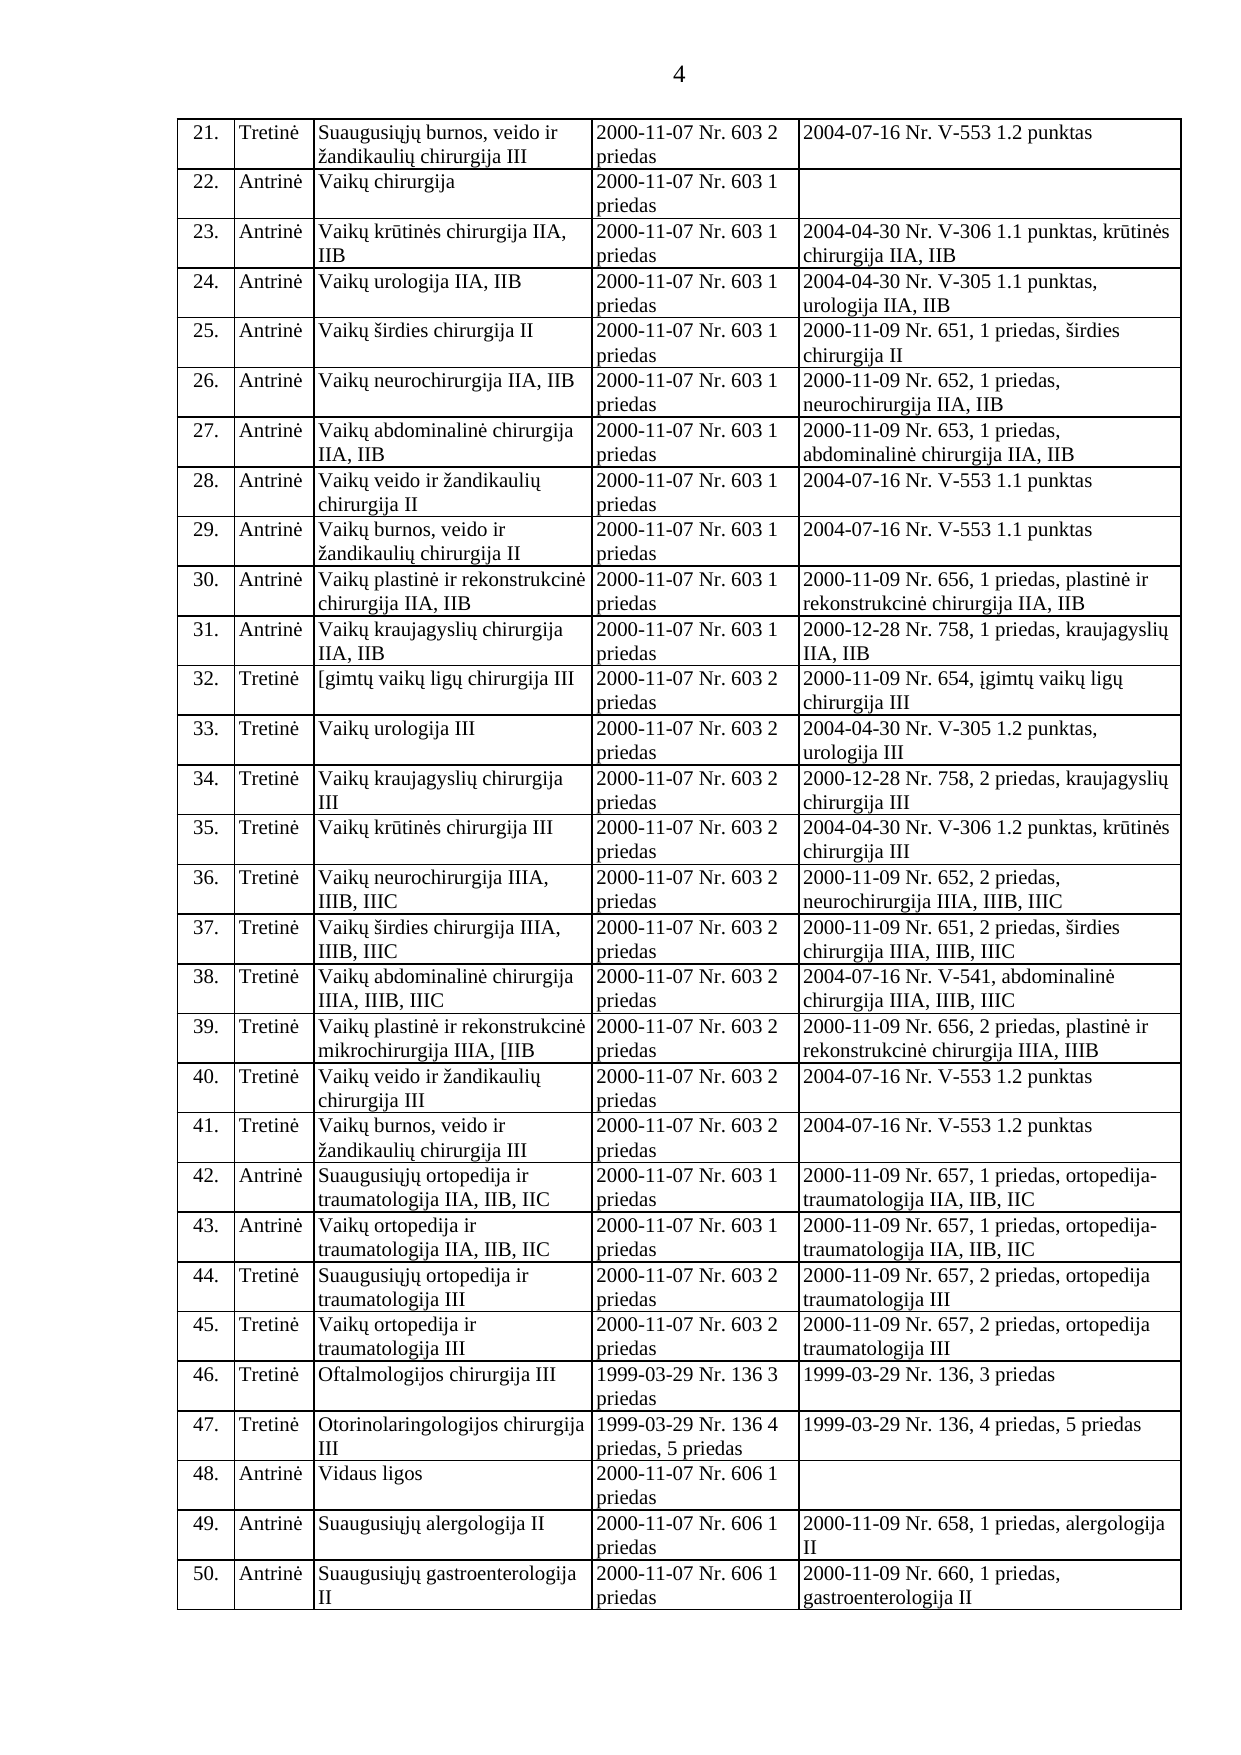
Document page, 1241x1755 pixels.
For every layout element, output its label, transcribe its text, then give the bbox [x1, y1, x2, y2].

table_cell Antrinė [235, 318, 313, 367]
table_cell Vaikų abdominalinė chirurgija IIA, IIB [315, 418, 591, 466]
table_cell 2000-11-09 Nr. 656, 1 priedas, plastinė ir rekonstrukcinė chirurgija IIA, IIB [800, 567, 1180, 615]
table_cell 2000-11-09 Nr. 657, 2 priedas, ortopedija traumatologija III [800, 1263, 1180, 1311]
table_cell 50. [178, 1561, 234, 1609]
table_cell 2000-11-07 Nr. 603 1 priedas [593, 269, 798, 317]
table_cell Vaikų burnos, veido ir žandikaulių chirurgija II [315, 517, 591, 565]
table_cell 2000-11-07 Nr. 603 2 priedas [593, 120, 798, 168]
table_cell 2000-11-09 Nr. 656, 2 priedas, plastinė ir rekonstrukcinė chirurgija IIIA, IIIB [800, 1014, 1180, 1062]
table_cell 2000-11-07 Nr. 603 1 priedas [593, 219, 798, 267]
table_cell Tretinė [235, 915, 313, 963]
table_cell Antrinė [235, 1461, 313, 1509]
table_cell Tretinė [235, 1263, 313, 1311]
table_cell Vaikų krūtinės chirurgija III [315, 815, 591, 863]
table_cell 2004-04-30 Nr. V-305 1.2 punktas, urologija III [800, 716, 1180, 764]
table_cell 2000-11-07 Nr. 606 1 priedas [593, 1511, 798, 1559]
table_cell 2004-07-16 Nr. V-553 1.2 punktas [800, 1113, 1180, 1162]
table_cell Suaugusiųjų alergologija II [315, 1511, 591, 1559]
table_cell Antrinė [235, 1213, 313, 1261]
table_cell Tretinė [235, 766, 313, 814]
table_cell Suaugusiųjų gastroenterologija II [315, 1561, 591, 1609]
table_cell 25. [178, 318, 234, 367]
table_cell 49. [178, 1511, 234, 1559]
table_cell 2000-11-09 Nr. 654, įgimtų vaikų ligų chirurgija III [800, 666, 1180, 714]
table_cell Antrinė [235, 1561, 313, 1609]
table_cell Vaikų abdominalinė chirurgija IIIA, IIIB, IIIC [315, 965, 591, 1012]
table_cell Vaikų kraujagyslių chirurgija III [315, 766, 591, 814]
table_cell 2000-12-28 Nr. 758, 2 priedas, kraujagyslių chirurgija III [800, 766, 1180, 814]
table_cell Tretinė [235, 1362, 313, 1410]
table_cell 2000-11-07 Nr. 603 2 priedas [593, 915, 798, 963]
table_cell 33. [178, 716, 234, 764]
table_cell 34. [178, 766, 234, 814]
table_cell 2000-11-07 Nr. 603 2 priedas [593, 716, 798, 764]
table_cell 2000-11-07 Nr. 603 2 priedas [593, 1014, 798, 1062]
table_cell 2000-11-07 Nr. 603 1 priedas [593, 418, 798, 466]
table_cell Vaikų neurochirurgija IIA, IIB [315, 368, 591, 416]
table_cell 2000-11-07 Nr. 603 1 priedas [593, 617, 798, 665]
table_cell Tretinė [235, 865, 313, 913]
table_cell 29. [178, 517, 234, 565]
table_cell Otorinolaringologijos chirurgija III [315, 1412, 591, 1460]
table_cell 26. [178, 368, 234, 416]
table_cell 2004-07-16 Nr. V-553 1.2 punktas [800, 1064, 1180, 1112]
table_cell 2000-12-28 Nr. 758, 1 priedas, kraujagyslių IIA, IIB [800, 617, 1180, 665]
table_cell 2000-11-07 Nr. 603 2 priedas [593, 815, 798, 863]
table_cell 2000-11-07 Nr. 603 1 priedas [593, 368, 798, 416]
table_cell 2000-11-07 Nr. 603 1 priedas [593, 318, 798, 367]
table_cell 2000-11-07 Nr. 603 2 priedas [593, 1312, 798, 1360]
table_cell Vaikų kraujagyslių chirurgija IIA, IIB [315, 617, 591, 665]
table_cell 2000-11-07 Nr. 603 2 priedas [593, 865, 798, 913]
table_cell Vaikų plastinė ir rekonstrukcinė chirurgija IIA, IIB [315, 567, 591, 615]
table_cell 23. [178, 219, 234, 267]
table_cell [gimtų vaikų ligų chirurgija III [315, 666, 591, 714]
table_cell 2000-11-09 Nr. 657, 1 priedas, ortopedija-traumatologija IIA, IIB, IIC [800, 1163, 1180, 1211]
table_cell Vaikų širdies chirurgija II [315, 318, 591, 367]
table_cell 2000-11-07 Nr. 603 2 priedas [593, 666, 798, 714]
table_cell 2004-04-30 Nr. V-306 1.2 punktas, krūtinės chirurgija III [800, 815, 1180, 863]
table_cell 2000-11-07 Nr. 603 1 priedas [593, 1163, 798, 1211]
table_cell Vaikų ortopedija ir traumatologija IIA, IIB, IIC [315, 1213, 591, 1261]
table_cell 48. [178, 1461, 234, 1509]
table_cell 2000-11-07 Nr. 603 1 priedas [593, 170, 798, 217]
table_cell Tretinė [235, 1014, 313, 1062]
table_cell [800, 1461, 1180, 1509]
table_cell Tretinė [235, 965, 313, 1012]
table_cell Tretinė [235, 815, 313, 863]
table_cell 42. [178, 1163, 234, 1211]
table_cell 2000-11-09 Nr. 651, 2 priedas, širdies chirurgija IIIA, IIIB, IIIC [800, 915, 1180, 963]
table_cell 2000-11-07 Nr. 603 1 priedas [593, 517, 798, 565]
table_cell Vaikų urologija III [315, 716, 591, 764]
table_cell 40. [178, 1064, 234, 1112]
table_cell 35. [178, 815, 234, 863]
table_cell 28. [178, 468, 234, 516]
table_cell 39. [178, 1014, 234, 1062]
table_cell 2000-11-09 Nr. 657, 2 priedas, ortopedija traumatologija III [800, 1312, 1180, 1360]
table_cell Suaugusiųjų ortopedija ir traumatologija III [315, 1263, 591, 1311]
table_cell 2000-11-09 Nr. 658, 1 priedas, alergologija II [800, 1511, 1180, 1559]
table_cell Tretinė [235, 1064, 313, 1112]
table_cell Tretinė [235, 120, 313, 168]
table_cell Vaikų krūtinės chirurgija IIA, IIB [315, 219, 591, 267]
table_cell 2000-11-07 Nr. 603 2 priedas [593, 1064, 798, 1112]
table_cell 2000-11-09 Nr. 660, 1 priedas, gastroenterologija II [800, 1561, 1180, 1609]
table_cell 1999-03-29 Nr. 136 4 priedas, 5 priedas [593, 1412, 798, 1460]
table_cell Vaikų burnos, veido ir žandikaulių chirurgija III [315, 1113, 591, 1162]
table_cell Antrinė [235, 1511, 313, 1559]
table_cell 31. [178, 617, 234, 665]
table_cell 43. [178, 1213, 234, 1261]
table_cell 2000-11-07 Nr. 603 1 priedas [593, 567, 798, 615]
table_cell 2000-11-07 Nr. 606 1 priedas [593, 1561, 798, 1609]
table_cell Suaugusiųjų burnos, veido ir žandikaulių chirurgija III [315, 120, 591, 168]
table_cell Tretinė [235, 666, 313, 714]
table_cell Antrinė [235, 617, 313, 665]
table_cell Suaugusiųjų ortopedija ir traumatologija IIA, IIB, IIC [315, 1163, 591, 1211]
table_cell 2000-11-09 Nr. 652, 2 priedas, neurochirurgija IIIA, IIIB, IIIC [800, 865, 1180, 913]
table_cell 1999-03-29 Nr. 136, 4 priedas, 5 priedas [800, 1412, 1180, 1460]
table_cell 2000-11-07 Nr. 603 2 priedas [593, 1263, 798, 1311]
table_cell 22. [178, 170, 234, 217]
table_cell 41. [178, 1113, 234, 1162]
table_cell Vaikų chirurgija [315, 170, 591, 217]
table_cell 24. [178, 269, 234, 317]
table_cell 2000-11-07 Nr. 606 1 priedas [593, 1461, 798, 1509]
table_cell 2004-07-16 Nr. V-541, abdominalinė chirurgija IIIA, IIIB, IIIC [800, 965, 1180, 1012]
table_cell 36. [178, 865, 234, 913]
table_cell 27. [178, 418, 234, 466]
table_cell Tretinė [235, 1312, 313, 1360]
table_cell 44. [178, 1263, 234, 1311]
table_cell 2000-11-07 Nr. 603 1 priedas [593, 468, 798, 516]
table_cell Antrinė [235, 170, 313, 217]
table_cell Vaikų urologija IIA, IIB [315, 269, 591, 317]
table_cell 2000-11-07 Nr. 603 1 priedas [593, 1213, 798, 1261]
table_cell 2000-11-07 Nr. 603 2 priedas [593, 766, 798, 814]
table_cell 46. [178, 1362, 234, 1410]
table_cell Vaikų ortopedija ir traumatologija III [315, 1312, 591, 1360]
table_cell Antrinė [235, 1163, 313, 1211]
table_cell Vaikų širdies chirurgija IIIA, IIIB, IIIC [315, 915, 591, 963]
table_cell 1999-03-29 Nr. 136 3 priedas [593, 1362, 798, 1410]
table_cell 2000-11-09 Nr. 652, 1 priedas, neurochirurgija IIA, IIB [800, 368, 1180, 416]
table_cell 2000-11-07 Nr. 603 2 priedas [593, 965, 798, 1012]
table_cell [800, 170, 1180, 217]
table_cell Tretinė [235, 1113, 313, 1162]
table_cell Antrinė [235, 219, 313, 267]
table_cell 2000-11-07 Nr. 603 2 priedas [593, 1113, 798, 1162]
table_cell 2004-07-16 Nr. V-553 1.1 punktas [800, 517, 1180, 565]
table_cell Antrinė [235, 567, 313, 615]
table_cell Antrinė [235, 468, 313, 516]
table_cell 45. [178, 1312, 234, 1360]
table_cell Antrinė [235, 517, 313, 565]
table_cell 21. [178, 120, 234, 168]
table_cell 32. [178, 666, 234, 714]
table_cell Oftalmologijos chirurgija III [315, 1362, 591, 1410]
table_cell Vaikų neurochirurgija IIIA, IIIB, IIIC [315, 865, 591, 913]
table_cell Vaikų veido ir žandikaulių chirurgija II [315, 468, 591, 516]
table_cell 2000-11-09 Nr. 653, 1 priedas, abdominalinė chirurgija IIA, IIB [800, 418, 1180, 466]
table_cell Tretinė [235, 1412, 313, 1460]
table_cell 30. [178, 567, 234, 615]
table_cell Vaikų veido ir žandikaulių chirurgija III [315, 1064, 591, 1112]
table_cell Antrinė [235, 418, 313, 466]
table_cell 2004-04-30 Nr. V-305 1.1 punktas, urologija IIA, IIB [800, 269, 1180, 317]
table_cell Antrinė [235, 368, 313, 416]
table_cell 2000-11-09 Nr. 657, 1 priedas, ortopedija-traumatologija IIA, IIB, IIC [800, 1213, 1180, 1261]
table_cell 47. [178, 1412, 234, 1460]
table_cell 2000-11-09 Nr. 651, 1 priedas, širdies chirurgija II [800, 318, 1180, 367]
table_cell 2004-07-16 Nr. V-553 1.2 punktas [800, 120, 1180, 168]
table_cell Tretinė [235, 716, 313, 764]
table_cell 1999-03-29 Nr. 136, 3 priedas [800, 1362, 1180, 1410]
table_cell Vidaus ligos [315, 1461, 591, 1509]
table_cell Vaikų plastinė ir rekonstrukcinė mikrochirurgija IIIA, [IIB [315, 1014, 591, 1062]
table_cell 38. [178, 965, 234, 1012]
table_cell Antrinė [235, 269, 313, 317]
table_cell 2004-07-16 Nr. V-553 1.1 punktas [800, 468, 1180, 516]
table_cell 37. [178, 915, 234, 963]
table_cell 2004-04-30 Nr. V-306 1.1 punktas, krūtinės chirurgija IIA, IIB [800, 219, 1180, 267]
